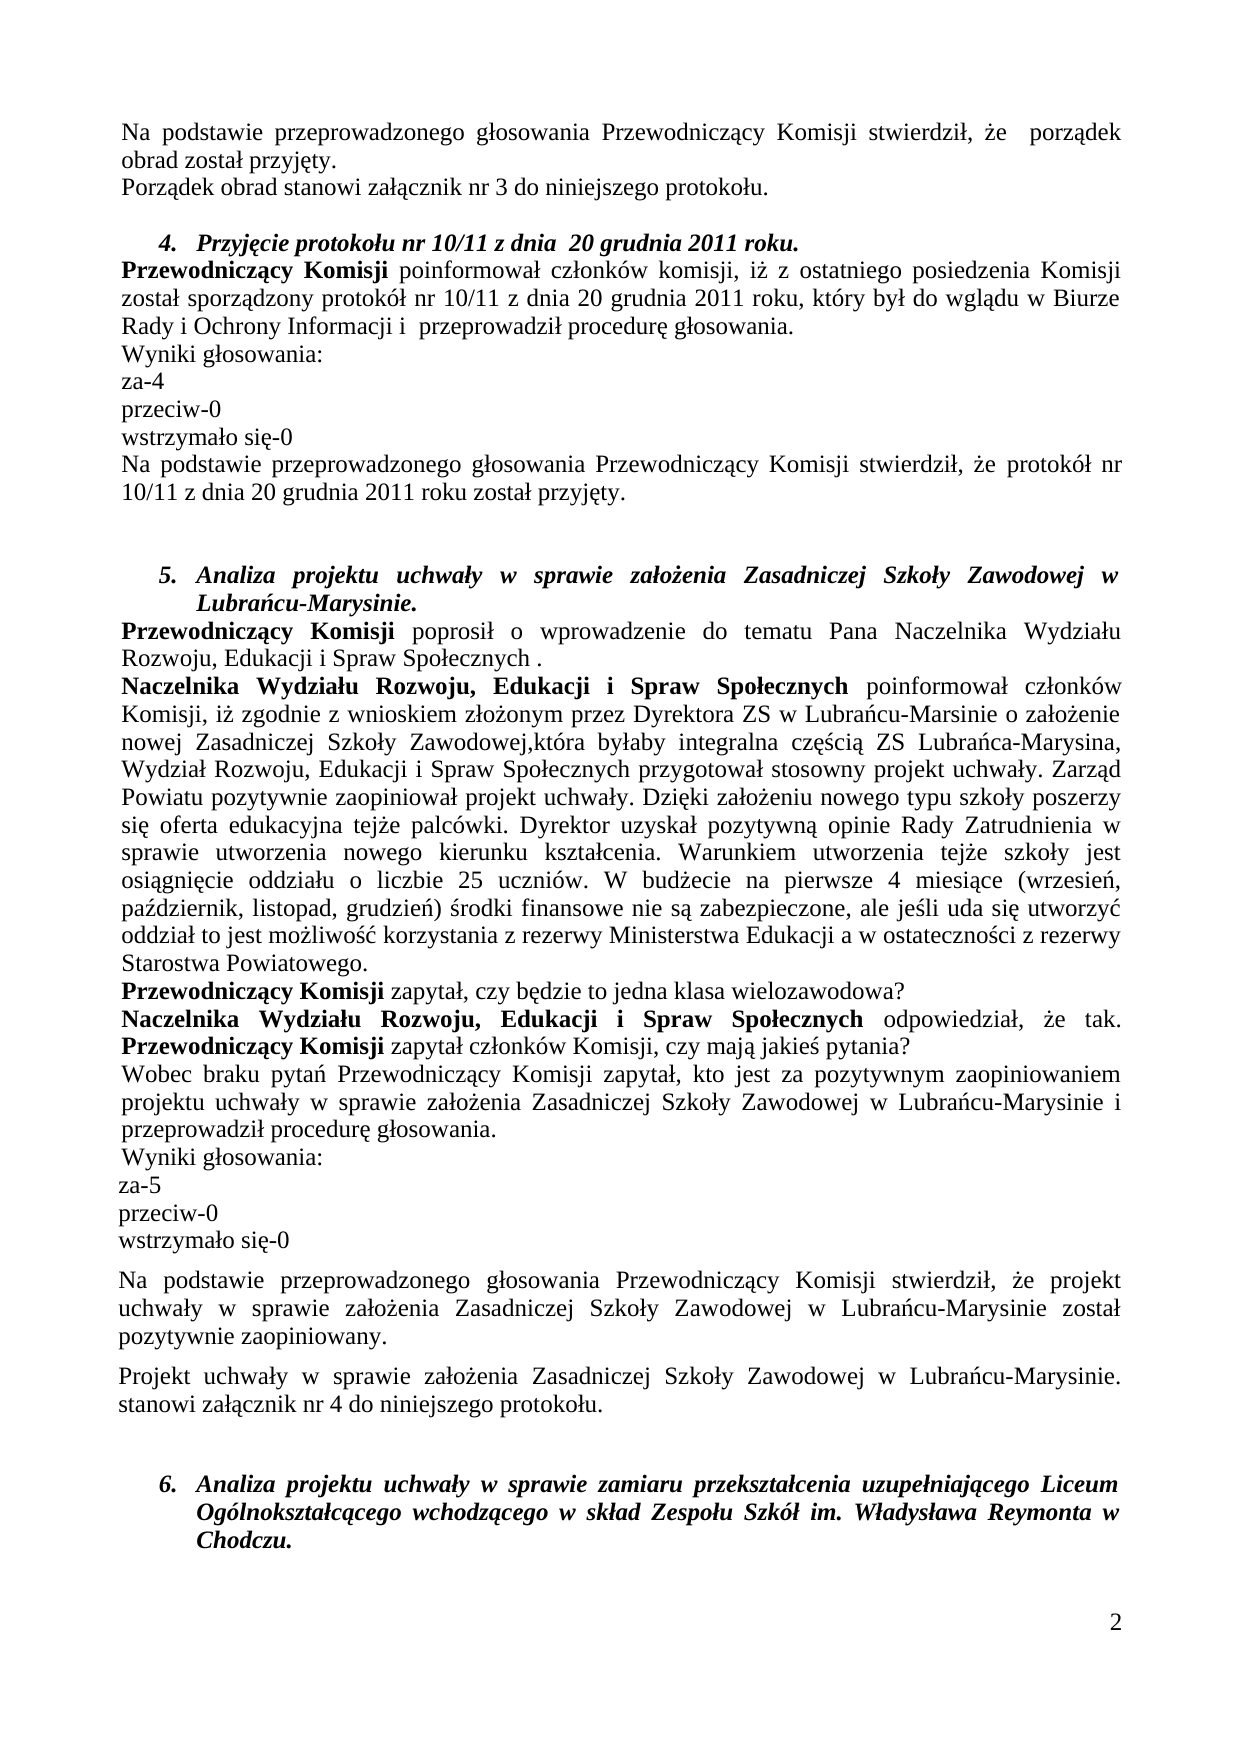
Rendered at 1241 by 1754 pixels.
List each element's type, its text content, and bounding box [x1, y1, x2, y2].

text Wobec braku pytań Przewodniczący Komisji zapytał, kto jest za pozytywnym zaopiniowaniem projektu uchwały w sprawie założenia Zasadniczej Szkoły Zawodowej w Lubrańcu-Marysinie i przeprowadził procedurę głosowania. [121, 1060, 1122, 1143]
list Przyjęcie protokołu nr 10/11 z dnia 20 grudnia 2011 roku. [159, 229, 1122, 257]
text Przewodniczący Komisji poinformował członków komisji, iż z ostatniego posiedzenia Komisji został sporządzony protokół nr 10/11 z dnia 20 grudnia 2011 roku, który był do wglądu w Biurze Rady i Ochrony Informacji i przeprowadził procedurę głosowania. [121, 257, 1122, 340]
text za-4 [121, 367, 1122, 395]
text Na podstawie przeprowadzonego głosowania Przewodniczący Komisji stwierdził, że porządek obrad został przyjęty. [121, 118, 1122, 173]
list Analiza projektu uchwały w sprawie zamiaru przekształcenia uzupełniającego Liceum Ogólnokształcącego wchodzącego w skład Zespołu Szkół im. Władysława Reymonta w Chodczu. [159, 1470, 1122, 1553]
list Analiza projektu uchwały w sprawie założenia Zasadniczej Szkoły Zawodowej w Lubrańcu-Marysinie. [159, 561, 1122, 617]
text Porządek obrad stanowi załącznik nr 3 do niniejszego protokołu. [121, 173, 1122, 201]
text Naczelnika Wydziału Rozwoju, Edukacji i Spraw Społecznych poinformował członków Komisji, iż zgodnie z wnioskiem złożonym przez Dyrektora ZS w Lubrańcu-Marsinie o założenie nowej Zasadniczej Szkoły Zawodowej,która byłaby integralna częścią ZS Lubrańca-Marysina, Wydział Rozwoju, Edukacji i Spraw Społecznych przygotował stosowny projekt uchwały. Zarząd Powiatu pozytywnie zaopiniował projekt uchwały. Dzięki założeniu nowego typu szkoły poszerzy się oferta edukacyjna tejże palcówki. Dyrektor uzyskał pozytywną opinie Rady Zatrudnienia w sprawie utworzenia nowego kierunku kształcenia. Warunkiem utworzenia tejże szkoły jest osiągnięcie oddziału o liczbie 25 uczniów. W budżecie na pierwsze 4 miesiące (wrzesień, październik, listopad, grudzień) środki finansowe nie są zabezpieczone, ale jeśli uda się utworzyć oddział to jest możliwość korzystania z rezerwy Ministerstwa Edukacji a w ostateczności z rezerwy Starostwa Powiatowego. [121, 672, 1122, 977]
text przeciw-0 [121, 395, 1122, 423]
text Na podstawie przeprowadzonego głosowania Przewodniczący Komisji stwierdził, że protokół nr 10/11 z dnia 20 grudnia 2011 roku został przyjęty. [121, 451, 1122, 506]
text Wyniki głosowania: [121, 1143, 1122, 1171]
text Na podstawie przeprowadzonego głosowania Przewodniczący Komisji stwierdził, że projekt uchwały w sprawie założenia Zasadniczej Szkoły Zawodowej w Lubrańcu-Marysinie został pozytywnie zaopiniowany. [118, 1267, 1122, 1350]
text wstrzymało się-0 [121, 423, 1122, 451]
text za-5 przeciw-0 wstrzymało się-0 [118, 1171, 1122, 1254]
text Wyniki głosowania: [121, 340, 1122, 367]
text Naczelnika Wydziału Rozwoju, Edukacji i Spraw Społecznych odpowiedział, że tak. Przewodniczący Komisji zapytał członków Komisji, czy mają jakieś pytania? [121, 1005, 1122, 1060]
text Przewodniczący Komisji zapytał, czy będzie to jedna klasa wielozawodowa? [121, 977, 1122, 1005]
text Przewodniczący Komisji poprosił o wprowadzenie do tematu Pana Naczelnika Wydziału Rozwoju, Edukacji i Spraw Społecznych . [121, 617, 1122, 672]
text Projekt uchwały w sprawie założenia Zasadniczej Szkoły Zawodowej w Lubrańcu-Marysinie. stanowi załącznik nr 4 do niniejszego protokołu. [118, 1362, 1122, 1418]
